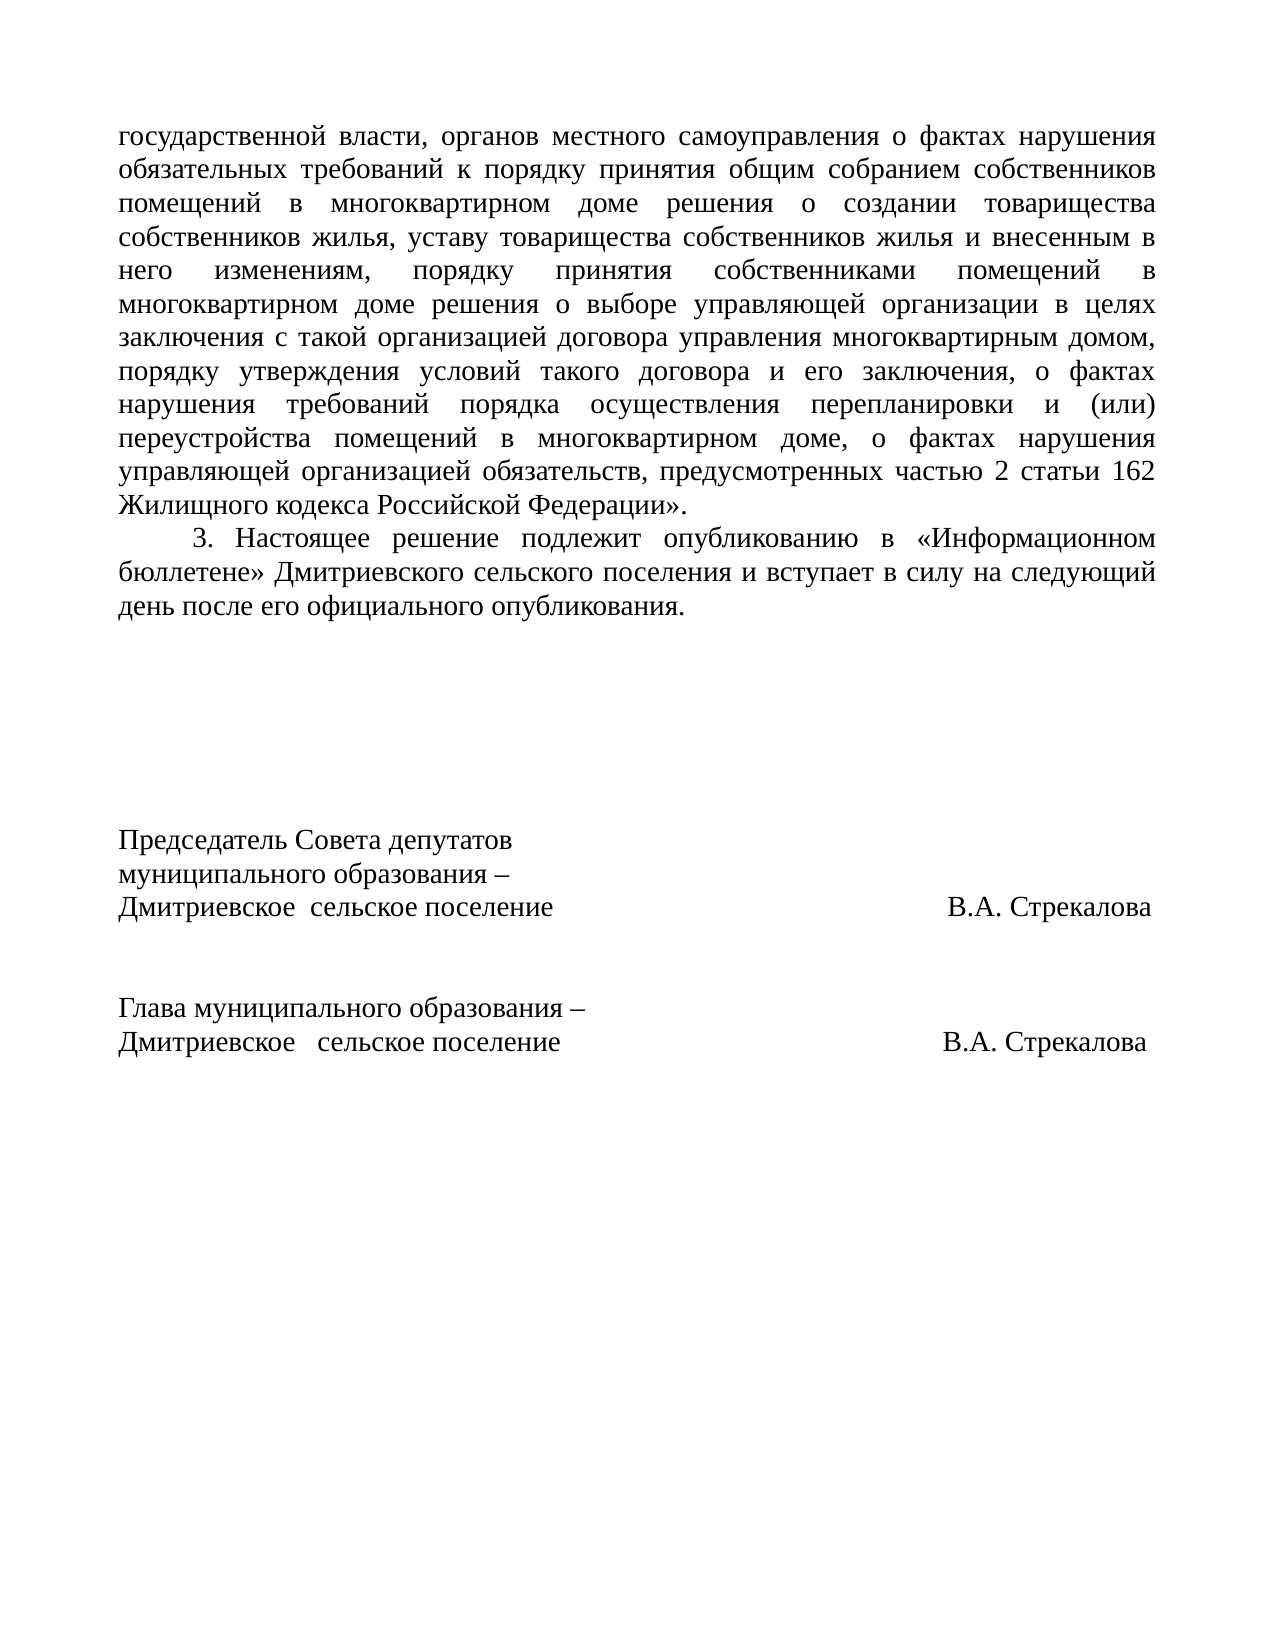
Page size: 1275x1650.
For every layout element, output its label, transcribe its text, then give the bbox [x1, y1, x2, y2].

text Дмитриевское сельское поселение В.А. Стрекалова [118, 1024, 1157, 1057]
text 3. Настоящее решение подлежит опубликованию в «Информационном бюллетене» Дмитриевского сельского поселения и вступает в силу на следующий день после его официального опубликования. [118, 521, 1157, 621]
text Председатель Совета депутатов [118, 822, 1157, 856]
text Глава муниципального образования – [118, 990, 1157, 1024]
text государственной власти, органов местного самоуправления о фактах нарушения обязательных требований к порядку принятия общим собранием собственников помещений в многоквартирном доме решения о создании товарищества собственников жилья, уставу товарищества собственников жилья и внесенным в него изменениям, порядку принятия собственниками помещений в многоквартирном доме решения о выборе управляющей организации в целях заключения с такой организацией договора управления многоквартирным домом, порядку утверждения условий такого договора и его заключения, о фактах нарушения требований порядка осуществления перепланировки и (или) переустройства помещений в многоквартирном доме, о фактах нарушения управляющей организацией обязательств, предусмотренных частью 2 статьи 162 Жилищного кодекса Российской Федерации». [118, 118, 1157, 521]
text муниципального образования – [118, 856, 1157, 889]
text Дмитриевское сельское поселение В.А. Стрекалова [118, 889, 1157, 923]
